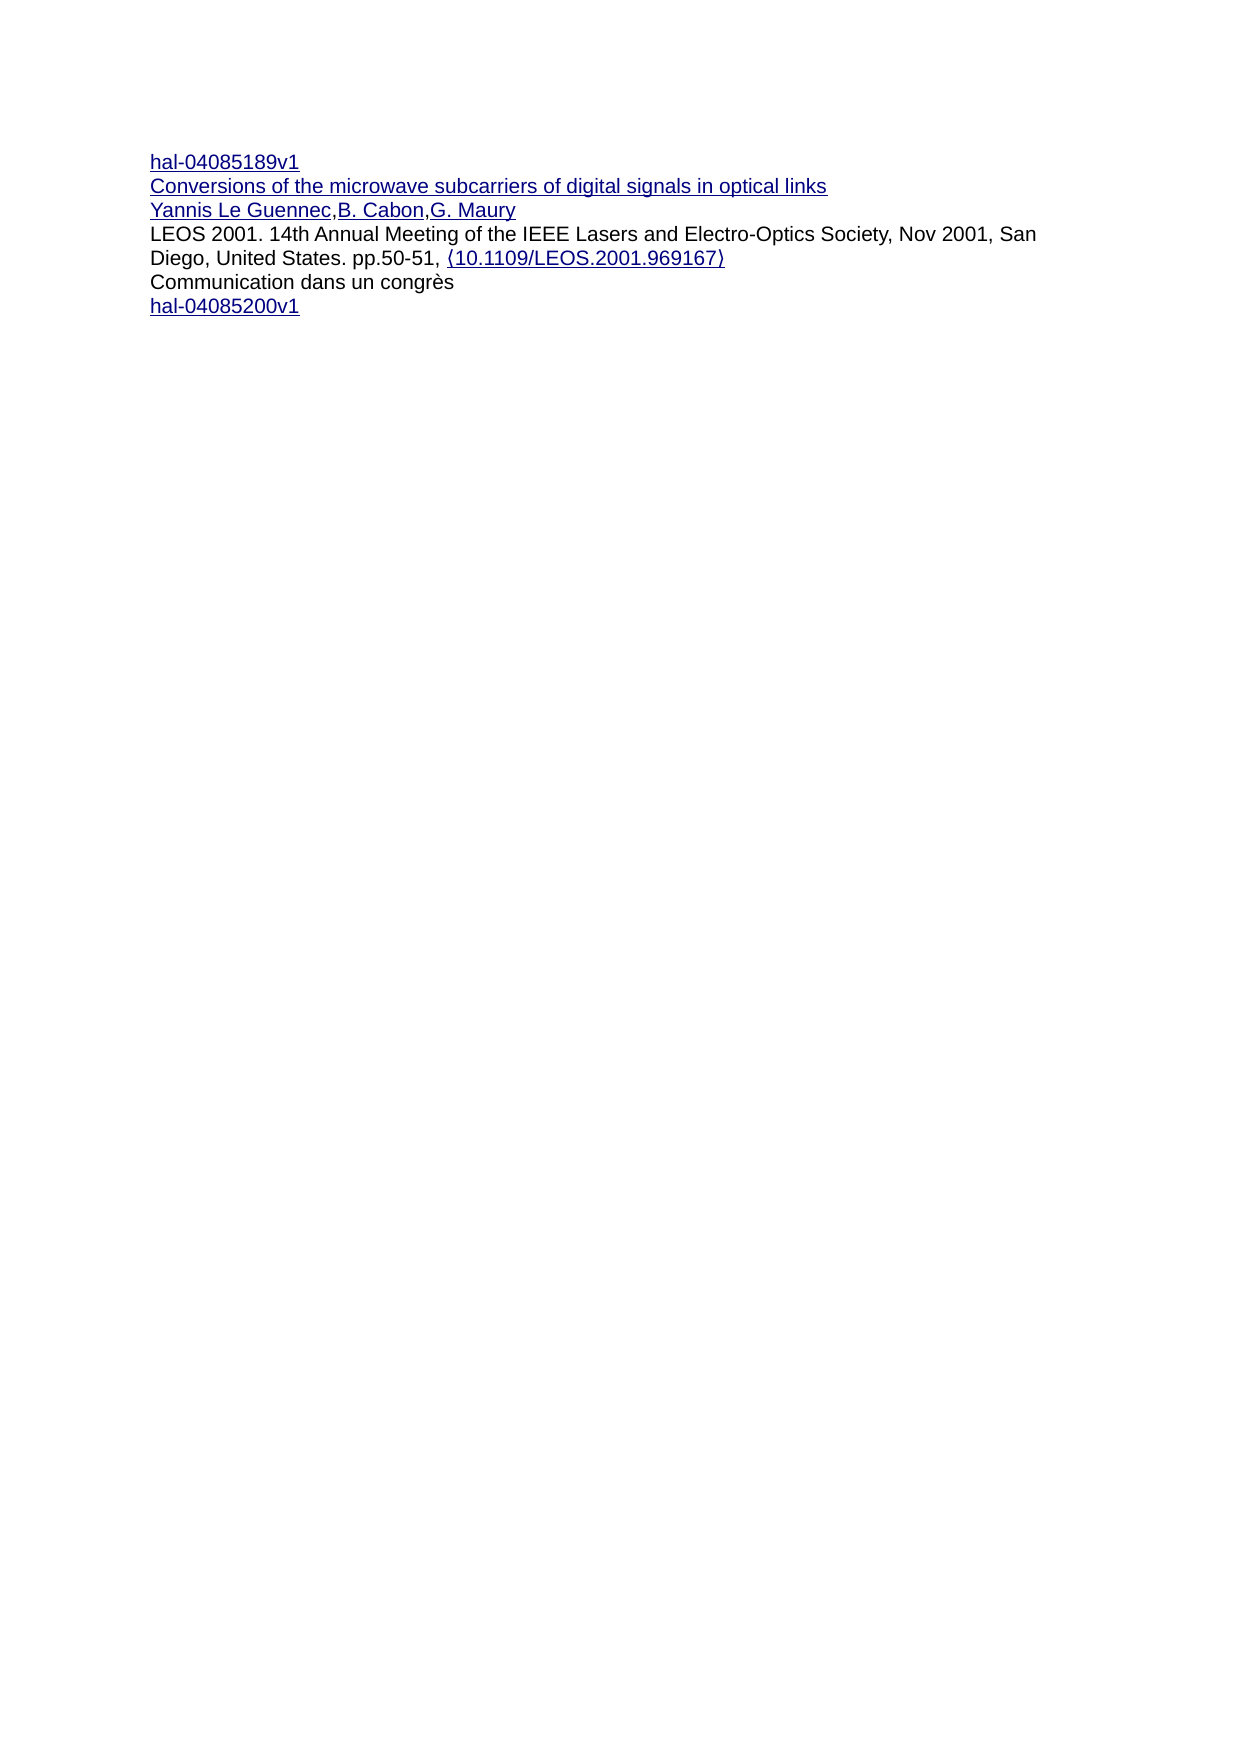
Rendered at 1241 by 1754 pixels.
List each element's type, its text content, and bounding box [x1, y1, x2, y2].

table_cell Conversions of the microwave subcarriers of digital signals in optical links Yannis Le Guennec,B. Cabon,G. Maury LEOS 2001. 14th Annual Meeting of the IEEE Lasers and Electro-Optics Society, Nov 2001, San Diego, United States. pp.50-51, ⟨10.1109/LEOS.2001.969167⟩ Communication dans un congrès hal-04085200v1 [150, 174, 1090, 318]
table_cell hal-04085189v1 [150, 150, 1090, 174]
